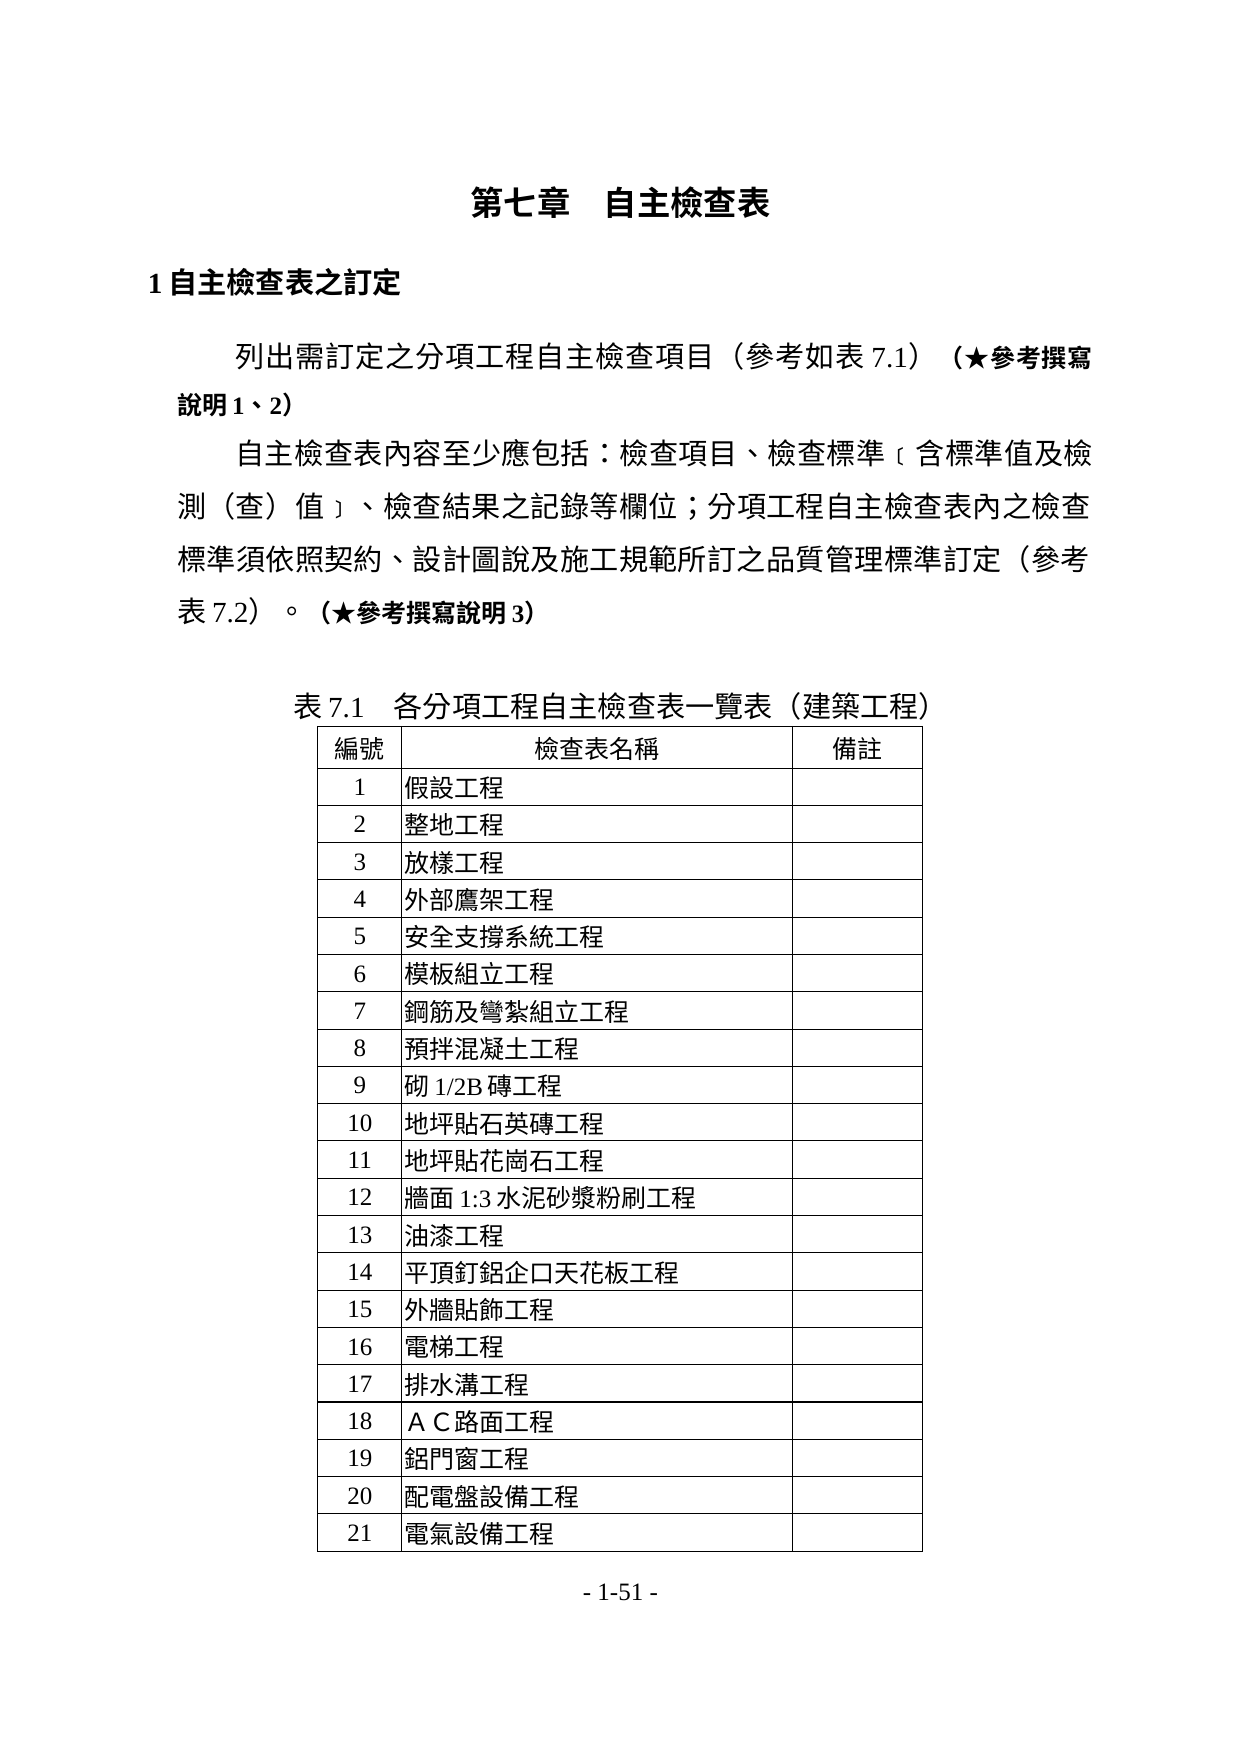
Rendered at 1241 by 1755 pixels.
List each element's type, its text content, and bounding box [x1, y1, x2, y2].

table_cell 地坪貼花崗石工程 [402, 1141, 792, 1178]
table_cell 11 [318, 1141, 401, 1178]
table_cell 外部鷹架工程 [402, 880, 792, 917]
table_cell [793, 1365, 922, 1401]
table_cell 1 [318, 769, 401, 805]
table_cell 放樣工程 [402, 843, 792, 879]
table_cell 13 [318, 1216, 401, 1252]
table_cell 牆面1:3水泥砂漿粉刷工程 [402, 1179, 792, 1215]
table_header 編號 [318, 727, 401, 767]
table_cell 18 [318, 1403, 401, 1439]
table_cell [793, 1216, 922, 1252]
table_cell 5 [318, 918, 401, 954]
table_cell 鋼筋及彎紮組立工程 [402, 992, 792, 1028]
table_cell 20 [318, 1477, 401, 1513]
table_cell 21 [318, 1514, 401, 1551]
table_cell [793, 806, 922, 842]
text 表7.1 各分項工程自主檢查表一覽表（建築工程） [148, 683, 1093, 726]
table_cell 15 [318, 1291, 401, 1327]
table_cell 配電盤設備工程 [402, 1477, 792, 1513]
table_cell 排水溝工程 [402, 1365, 792, 1401]
table_cell 地坪貼石英磚工程 [402, 1104, 792, 1140]
table_header 備註 [793, 727, 922, 767]
text 自主檢查表內容至少應包括：檢查項目、檢查標準﹝含標準值及檢測（查）值﹞、檢查結果之記錄等欄位；分項工程自主檢查表內之檢查標準須依照契約、設計圖說及施工規範所訂之品質管理標準訂定（參考表7.2）。（★參考撰寫說明3） [177, 430, 1093, 631]
table_cell 14 [318, 1253, 401, 1289]
table_cell [793, 1104, 922, 1140]
table_cell 整地工程 [402, 806, 792, 842]
table_cell 模板組立工程 [402, 955, 792, 991]
table_cell [793, 1291, 922, 1327]
table_cell 2 [318, 806, 401, 842]
table_cell [793, 1253, 922, 1289]
table_cell [793, 1179, 922, 1215]
table_cell 電氣設備工程 [402, 1514, 792, 1551]
table_cell [793, 1403, 922, 1439]
table_cell [793, 918, 922, 954]
table_cell 油漆工程 [402, 1216, 792, 1252]
table_header 檢查表名稱 [402, 727, 792, 767]
table_cell [793, 955, 922, 991]
table_cell 3 [318, 843, 401, 879]
table_cell 8 [318, 1030, 401, 1066]
table_cell 9 [318, 1067, 401, 1103]
table_cell [793, 1477, 922, 1513]
table_cell 6 [318, 955, 401, 991]
table_cell 12 [318, 1179, 401, 1215]
table_cell [793, 1328, 922, 1364]
table_cell 7 [318, 992, 401, 1028]
table_cell 外牆貼飾工程 [402, 1291, 792, 1327]
table_cell ＡＣ路面工程 [402, 1403, 792, 1439]
table_cell 平頂釘鋁企口天花板工程 [402, 1253, 792, 1289]
table_cell 電梯工程 [402, 1328, 792, 1364]
table_cell [793, 1141, 922, 1178]
text 第七章 自主檢查表 [148, 177, 1093, 225]
table_cell 安全支撐系統工程 [402, 918, 792, 954]
text 列出需訂定之分項工程自主檢查項目（參考如表7.1）（★參考撰寫說明1、2） [177, 334, 1093, 421]
text 1自主檢查表之訂定 [148, 260, 1093, 302]
table_cell 砌1/2B磚工程 [402, 1067, 792, 1103]
table_cell [793, 769, 922, 805]
table_cell 16 [318, 1328, 401, 1364]
table_cell 17 [318, 1365, 401, 1401]
table_cell [793, 1440, 922, 1476]
table_cell 鋁門窗工程 [402, 1440, 792, 1476]
table_cell [793, 1067, 922, 1103]
table_cell [793, 992, 922, 1028]
table_cell 4 [318, 880, 401, 917]
table_cell [793, 1030, 922, 1066]
table_cell [793, 1514, 922, 1551]
table_cell [793, 843, 922, 879]
table_cell 19 [318, 1440, 401, 1476]
table_cell 預拌混凝土工程 [402, 1030, 792, 1066]
table_cell [793, 880, 922, 917]
table_cell 假設工程 [402, 769, 792, 805]
table_cell 10 [318, 1104, 401, 1140]
